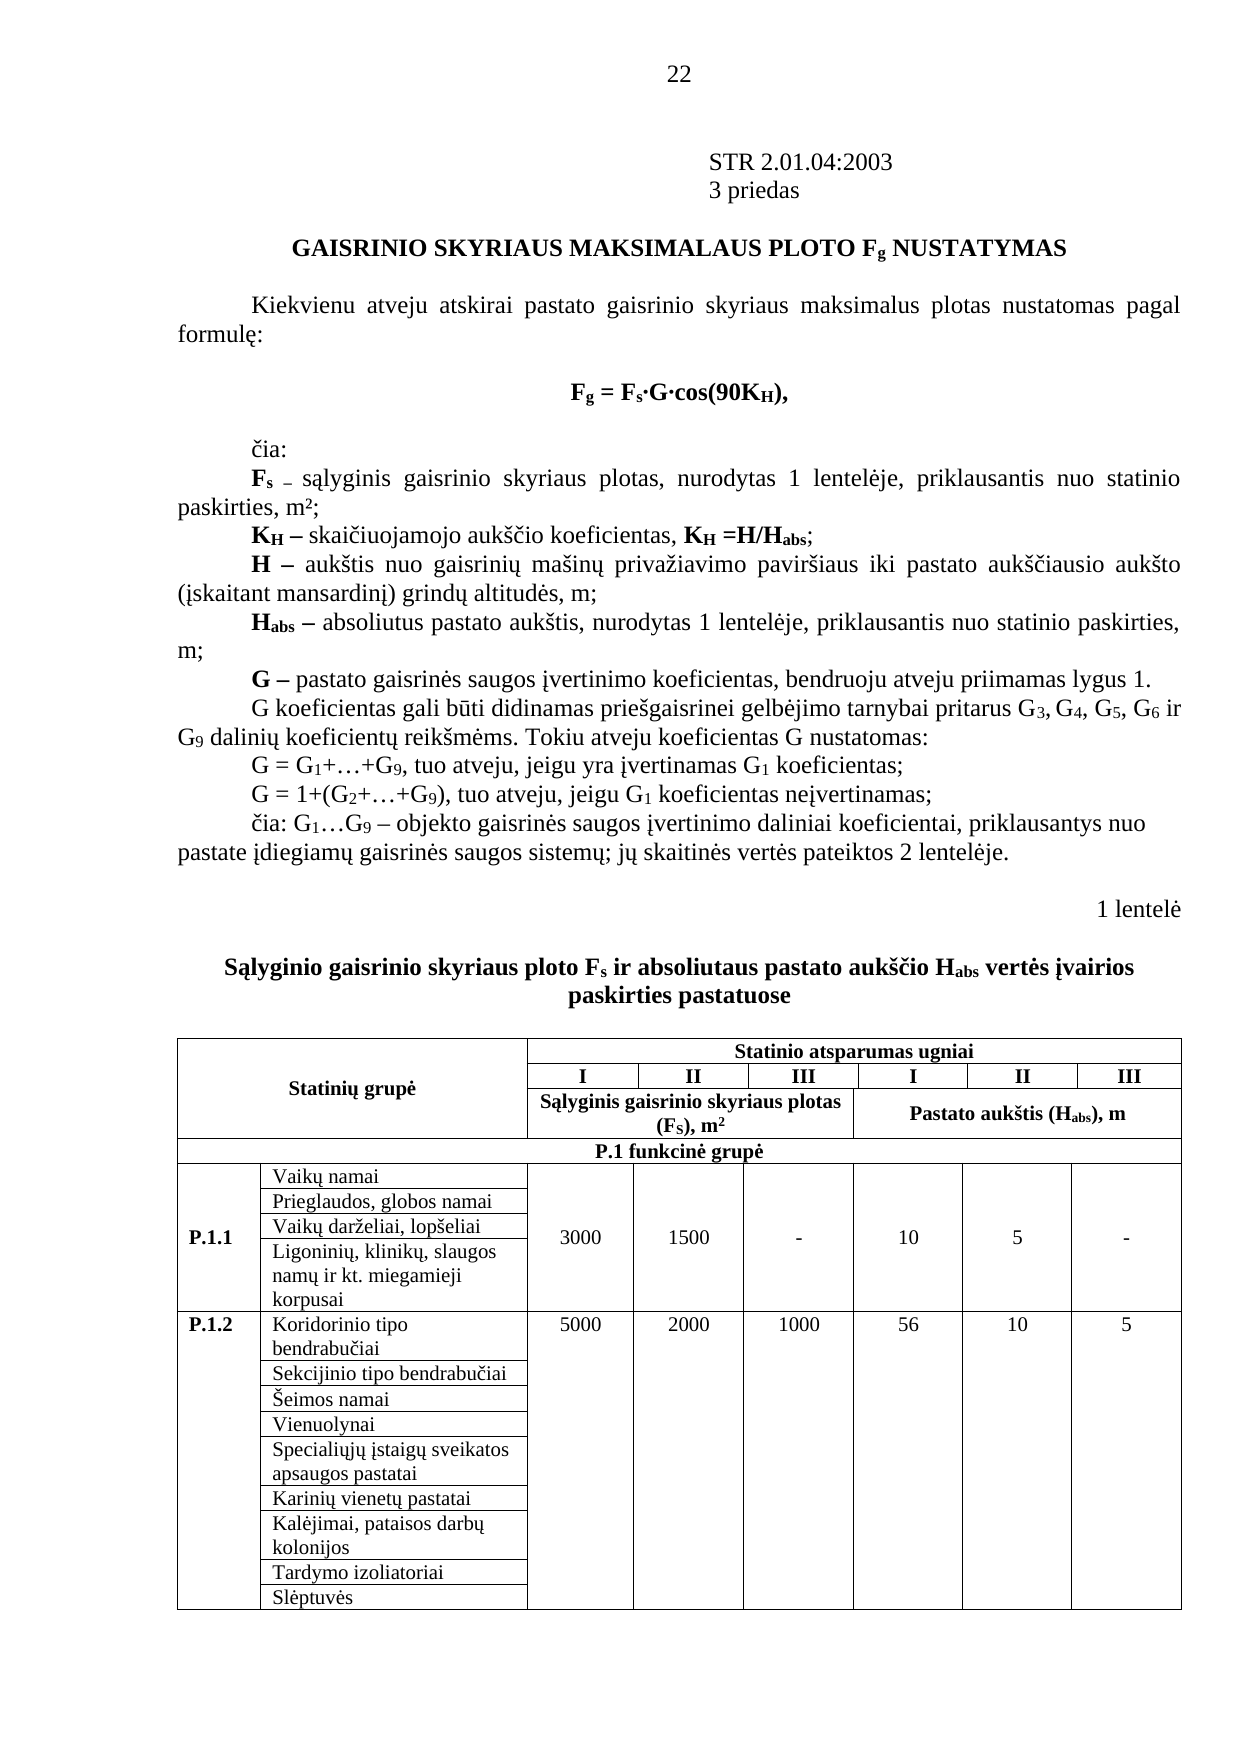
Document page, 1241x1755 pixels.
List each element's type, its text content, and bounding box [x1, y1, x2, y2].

table_cell II [639, 1064, 748, 1088]
text G – pastato gaisrinės saugos įvertinimo koeficientas, bendruoju atveju priimamas lygus 1. [177, 664, 1181, 693]
table_cell Prieglaudos, globos namai [261, 1189, 527, 1213]
table_cell 10 [854, 1164, 962, 1311]
text Fs – sąlyginis gaisrinio skyriaus plotas, nurodytas 1 lentelėje, priklausantis nuo statinio paskirties, m²; [177, 463, 1181, 521]
table_cell Koridorinio tipo bendrabučiai [261, 1312, 527, 1360]
table_cell III [1078, 1064, 1181, 1088]
table_cell 5 [1072, 1312, 1181, 1609]
table_cell 2000 [634, 1312, 743, 1609]
table_cell 5000 [528, 1312, 633, 1609]
table_cell 5 [963, 1164, 1071, 1311]
table_cell Karinių vienetų pastatai [261, 1486, 527, 1510]
text Habs – absoliutus pastato aukštis, nurodytas 1 lentelėje, priklausantis nuo statinio paskirties, m; [177, 607, 1181, 664]
table_header Statinio atsparumas ugniai [528, 1039, 1181, 1063]
table_cell - [1072, 1164, 1181, 1311]
table_cell 3000 [528, 1164, 633, 1311]
table_cell Ligoninių, klinikų, slaugos namų ir kt. miegamieji korpusai [261, 1239, 527, 1311]
table_cell I [859, 1064, 967, 1088]
text H – aukštis nuo gaisrinių mašinų privažiavimo paviršiaus iki pastato aukščiausio aukšto (įskaitant mansardinį) grindų altitudės, m; [177, 549, 1181, 607]
text Sąlyginio gaisrinio skyriaus ploto Fs ir absoliutaus pastato aukščio Habs vertės įvairios paskirties pastatuose [177, 952, 1181, 1009]
table_cell I [528, 1064, 638, 1088]
text G = 1+(G2+…+G9), tuo atveju, jeigu G1 koeficientas neįvertinamas; [177, 779, 1181, 808]
table_cell Vaikų namai [261, 1164, 527, 1188]
table_cell Slėptuvės [261, 1585, 527, 1609]
table_cell 1000 [744, 1312, 853, 1609]
table_cell II [968, 1064, 1077, 1088]
table_cell P.1.1 [178, 1164, 260, 1311]
text G koeficientas gali būti didinamas priešgaisrinei gelbėjimo tarnybai pritarus G3, G4, G5, G6 ir G9 dalinių koeficientų reikšmėms. Tokiu atveju koeficientas G nustatomas: [177, 693, 1181, 751]
table_cell P.1 funkcinė grupė [178, 1139, 1181, 1163]
table_cell 1500 [634, 1164, 743, 1311]
text 1 lentelė [177, 894, 1181, 923]
text Fg = Fs∙G∙cos(90KH), [177, 377, 1181, 406]
text Kiekvienu atveju atskirai pastato gaisrinio skyriaus maksimalus plotas nustatomas pagal formulę: [177, 291, 1181, 348]
table_cell Vienuolynai [261, 1412, 527, 1436]
table_cell - [744, 1164, 853, 1311]
text 3 priedas [177, 176, 1181, 204]
table_cell Vaikų darželiai, lopšeliai [261, 1214, 527, 1238]
table_header Statinių grupė [178, 1039, 527, 1137]
table_cell P.1.2 [178, 1312, 260, 1609]
table_cell Tardymo izoliatoriai [261, 1560, 527, 1584]
text čia: [177, 434, 1181, 463]
table_cell Specialiųjų įstaigų sveikatos apsaugos pastatai [261, 1437, 527, 1485]
text GAISRINIO SKYRIAUS MAKSIMALAUS PLOTO Fg NUSTATYMAS [177, 233, 1181, 262]
text KH – skaičiuojamojo aukščio koeficientas, KH =H/Habs; [177, 521, 1181, 549]
text čia: G1…G9 – objekto gaisrinės saugos įvertinimo daliniai koeficientai, priklausantys nuo pastate įdiegiamų gaisrinės saugos sistemų; jų skaitinės vertės pateiktos 2 lentelėje. [177, 808, 1181, 866]
table_cell Sąlyginis gaisrinio skyriaus plotas (FS), m2 [528, 1089, 853, 1137]
table_cell Kalėjimai, pataisos darbų kolonijos [261, 1511, 527, 1559]
table_cell 10 [963, 1312, 1071, 1609]
table_cell Pastato aukštis (Habs), m [854, 1089, 1181, 1137]
text STR 2.01.04:2003 [177, 147, 1181, 176]
table_cell III [749, 1064, 858, 1088]
text G = G1+…+G9, tuo atveju, jeigu yra įvertinamas G1 koeficientas; [177, 751, 1181, 779]
table_cell 56 [854, 1312, 962, 1609]
table_cell Sekcijinio tipo bendrabučiai [261, 1361, 527, 1385]
table_cell Šeimos namai [261, 1386, 527, 1411]
